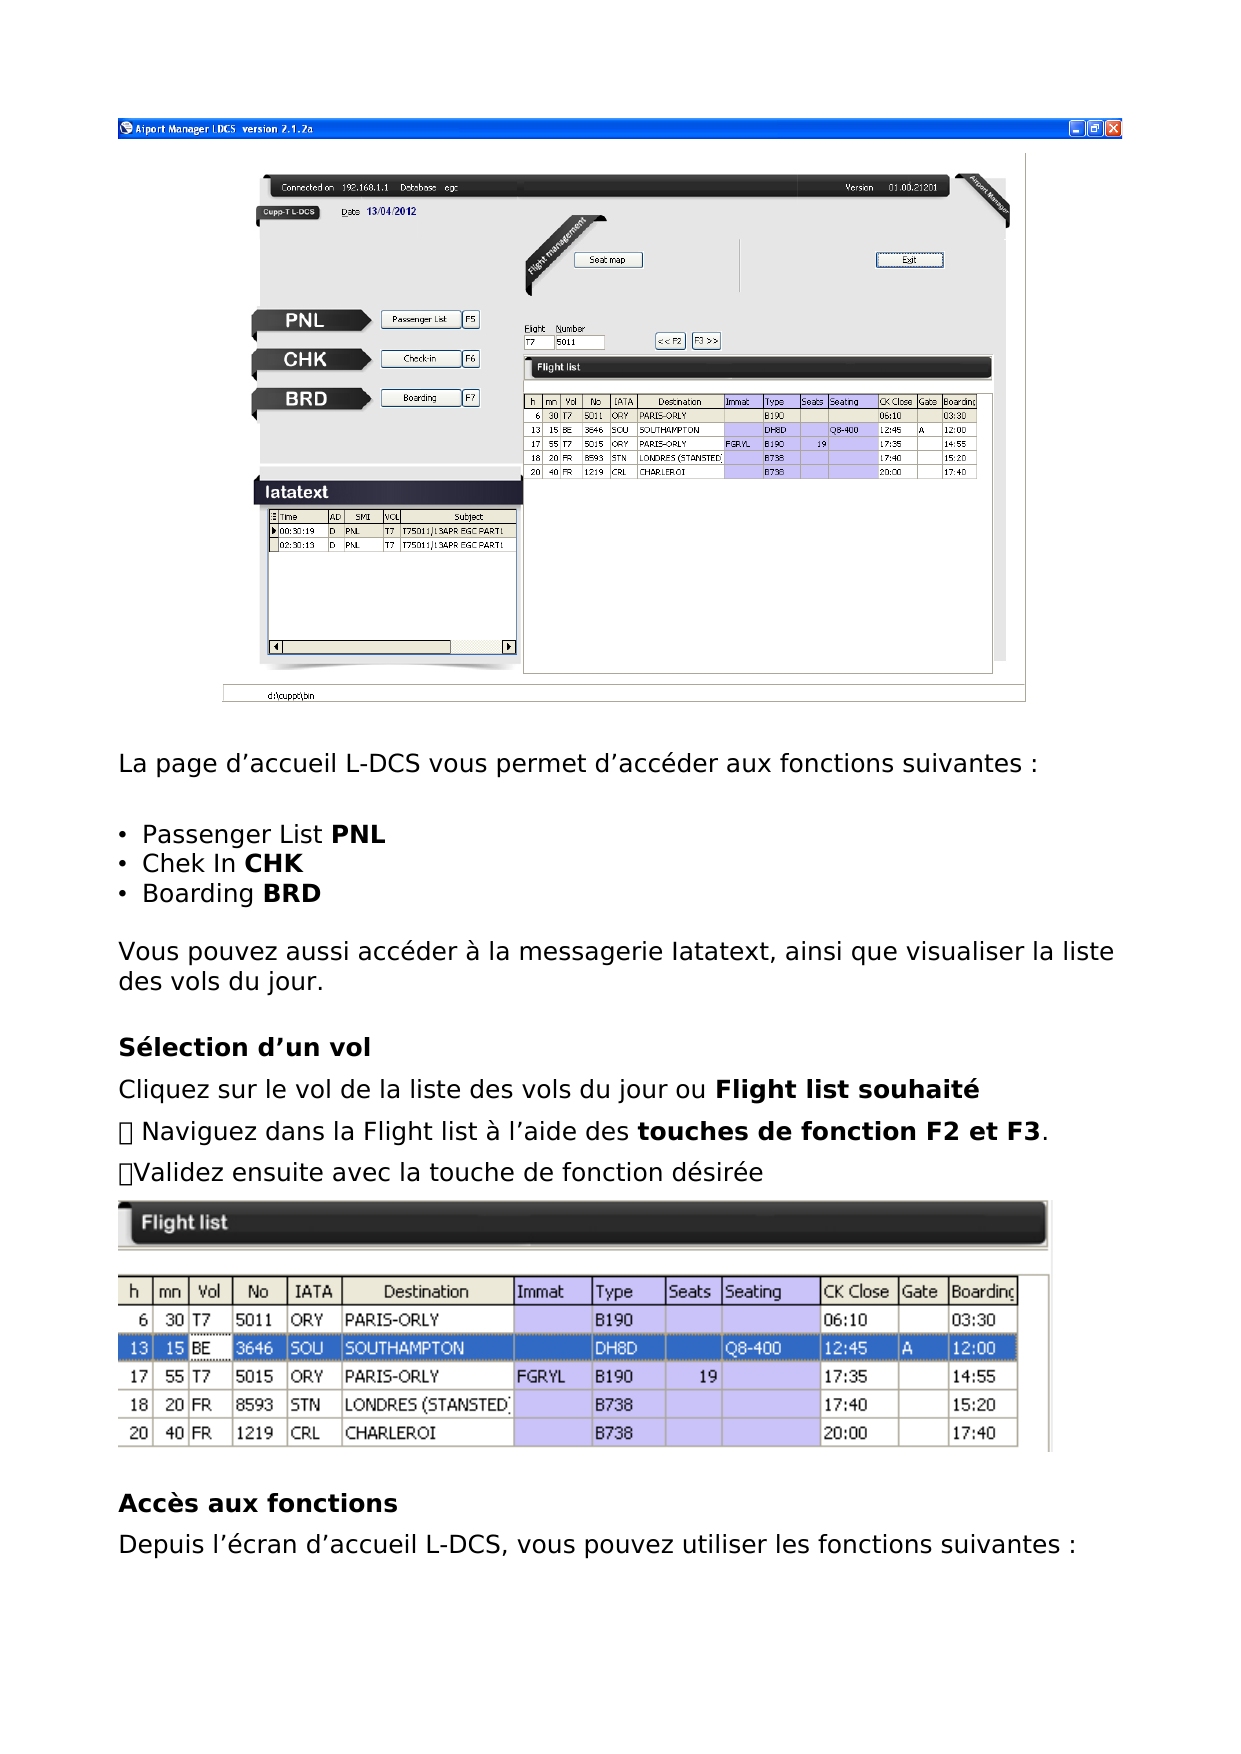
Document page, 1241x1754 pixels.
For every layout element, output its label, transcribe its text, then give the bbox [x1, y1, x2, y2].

text Vous pouvez aussi accéder à la messagerie Iatatext, ainsi que visualiser la liste des vols du jour. [118, 937, 1122, 996]
text La page d’accueil L-DCS vous permet d’accéder aux fonctions suivantes : [118, 749, 1122, 778]
text Validez ensuite avec la touche de fonction désirée [118, 1158, 1122, 1187]
subtitle Accès aux fonctions [118, 1489, 1122, 1518]
text Cliquez sur le vol de la liste des vols du jour ou Flight list souhaité [118, 1075, 1122, 1104]
subtitle Sélection d’un vol [118, 1033, 1122, 1062]
text  Naviguez dans la Flight list à l’aide des touches de fonction F2 et F3. [118, 1117, 1122, 1146]
text Depuis l’écran d’accueil L-DCS, vous pouvez utiliser les fonctions suivantes : [118, 1531, 1122, 1560]
list Passenger List PNL [118, 821, 1122, 850]
list Chek In CHK [118, 850, 1122, 879]
picture [118, 1200, 1053, 1452]
picture [118, 118, 1123, 737]
list Boarding BRD [118, 879, 1122, 908]
